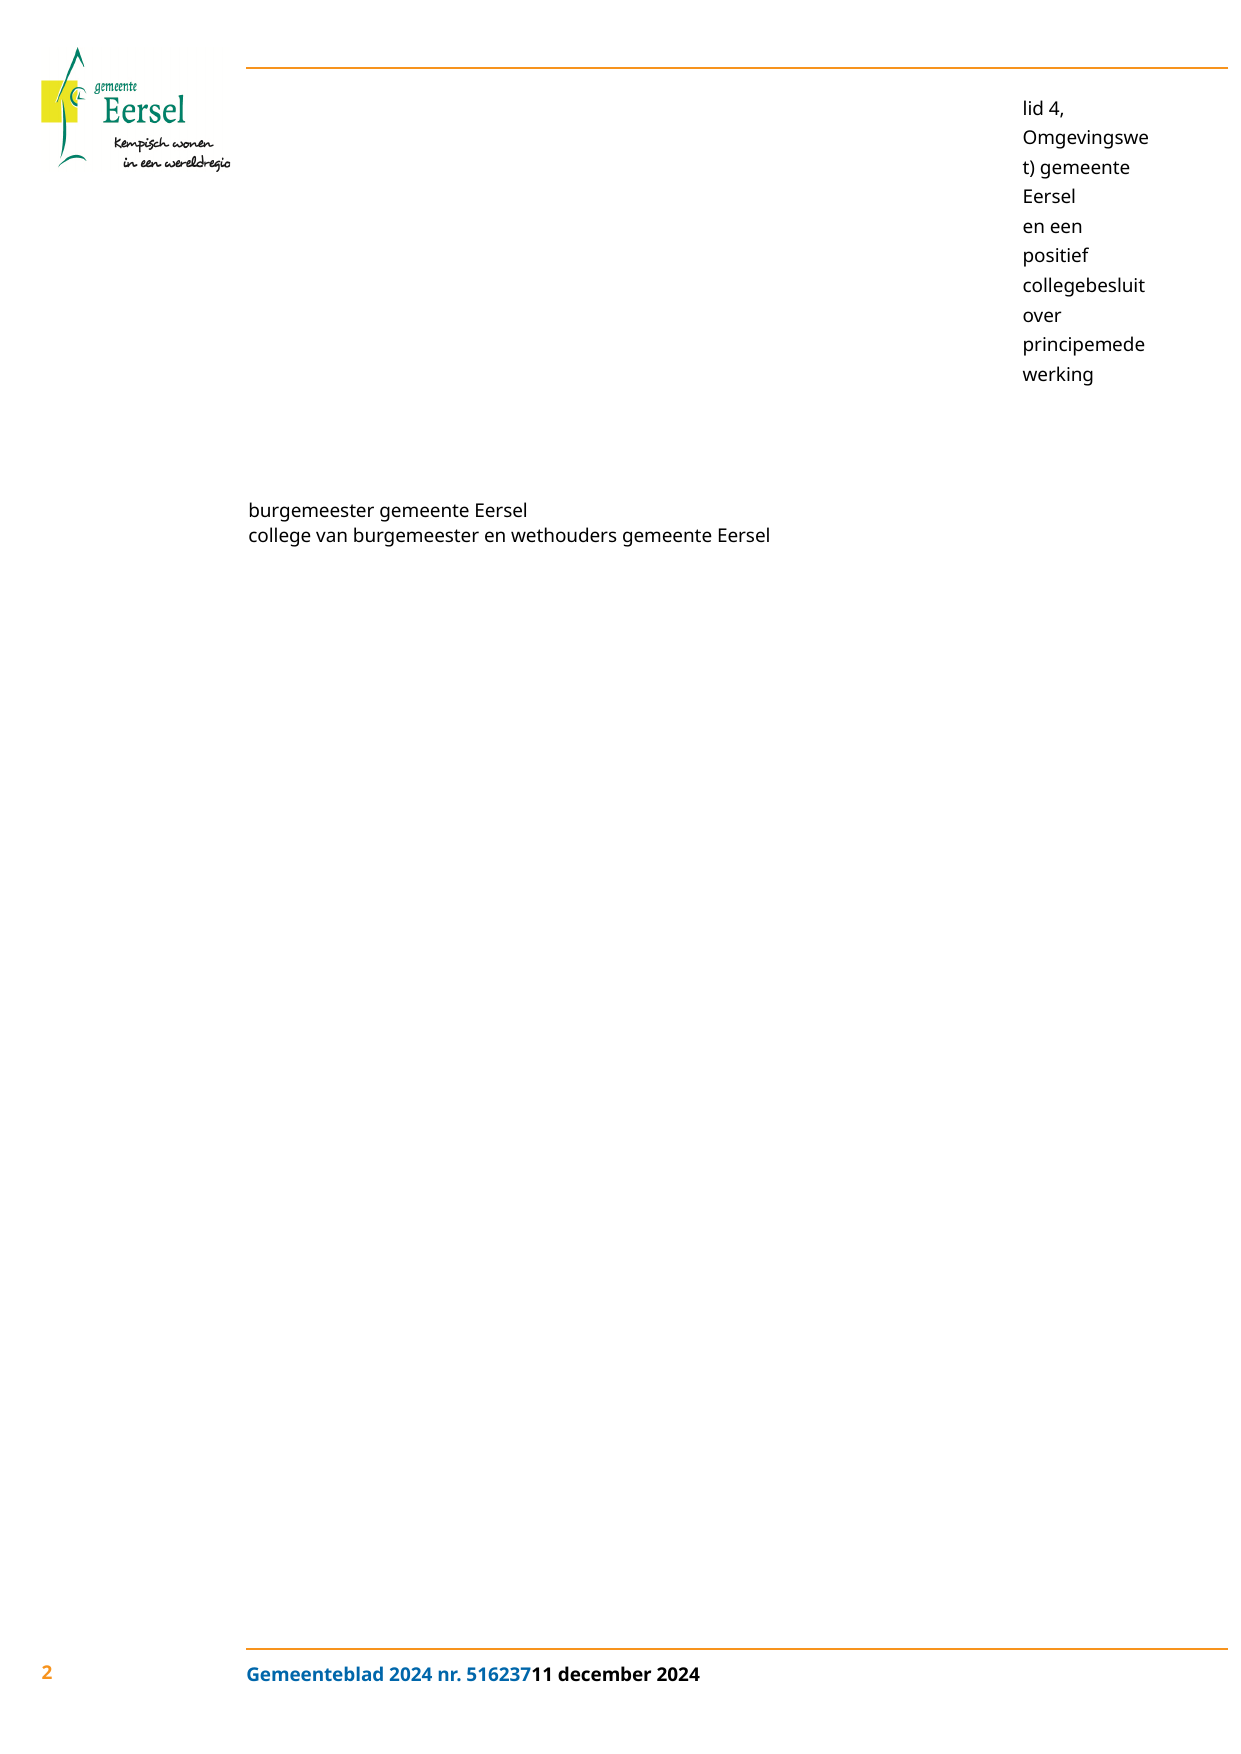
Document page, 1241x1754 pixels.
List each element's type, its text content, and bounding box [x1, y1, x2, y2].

table_cell [635, 387, 764, 412]
table_cell [635, 95, 764, 387]
table_cell [506, 387, 635, 412]
table_cell [894, 438, 1022, 464]
table_cell [248, 387, 377, 412]
table_cell [894, 95, 1022, 387]
table_cell [1023, 387, 1152, 412]
table_cell [506, 438, 635, 464]
table_cell [635, 413, 764, 438]
table_cell [894, 387, 1022, 412]
table_cell [248, 438, 377, 464]
table_cell [1023, 438, 1152, 464]
table_cell [377, 438, 506, 464]
table_cell [1023, 413, 1152, 438]
table_cell [248, 413, 377, 438]
table_cell [764, 95, 893, 387]
table_cell [377, 387, 506, 412]
table_cell [506, 95, 635, 387]
text burgemeester gemeente Eersel [248, 497, 1152, 522]
text college van burgemeester en wethouders gemeente Eersel [248, 522, 1152, 548]
table_cell [377, 413, 506, 438]
table_cell [894, 413, 1022, 438]
table_cell [764, 387, 893, 412]
table_cell lid 4, Omgevingswet) gemeente Eersel en een positief collegebesluit over principemedewerking [1023, 95, 1152, 387]
table_cell [248, 95, 377, 387]
table_cell [764, 413, 893, 438]
picture [41, 47, 231, 172]
table_cell [764, 438, 893, 464]
table_cell [377, 95, 506, 387]
table_cell [635, 438, 764, 464]
table_cell [506, 413, 635, 438]
